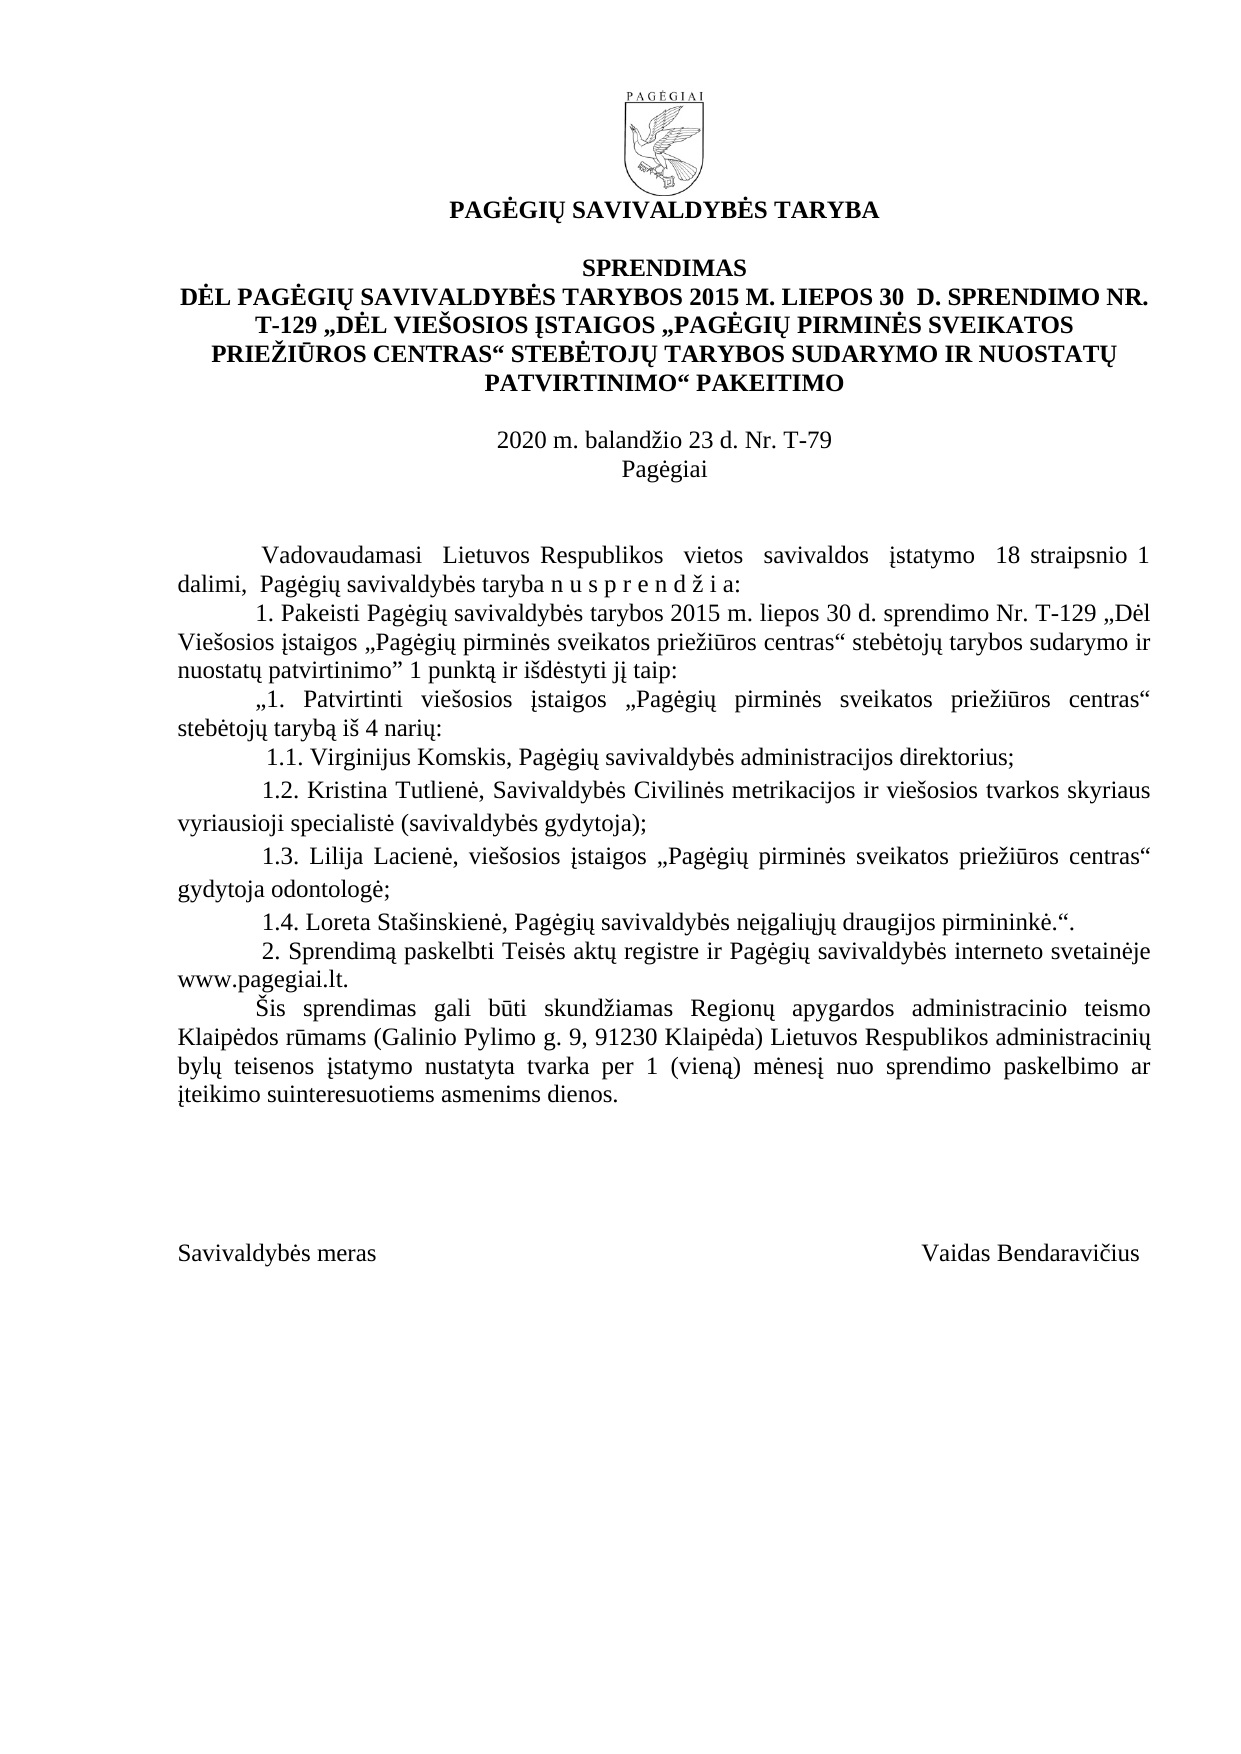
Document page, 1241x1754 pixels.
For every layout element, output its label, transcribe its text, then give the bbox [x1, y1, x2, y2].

text 2020 m. balandžio 23 d. Nr. T-79 [177, 426, 1152, 454]
text „1. Patvirtinti viešosios įstaigos „Pagėgių pirminės sveikatos priežiūros centras“ stebėtojų tarybą iš 4 narių: [177, 684, 1152, 742]
text 1. Pakeisti Pagėgių savivaldybės tarybos 2015 m. liepos 30 d. sprendimo Nr. T-129 „Dėl Viešosios įstaigos „Pagėgių pirminės sveikatos priežiūros centras“ stebėtojų tarybos sudarymo ir nuostatų patvirtinimo” 1 punktą ir išdėstyti jį taip: [177, 598, 1152, 684]
text 2. Sprendimą paskelbti Teisės aktų registre ir Pagėgių savivaldybės interneto svetainėje www.pagegiai.lt. [177, 936, 1152, 993]
text Vadovaudamasi Lietuvos Respublikos vietos savivaldos įstatymo 18 straipsnio 1 dalimi, Pagėgių savivaldybės taryba n u s p r e n d ž i a: [177, 541, 1152, 598]
text 1.1. Virginijus Komskis, Pagėgių savivaldybės administracijos direktorius; [177, 742, 1152, 771]
text sprendimas [177, 253, 1152, 282]
text 1.4. Loreta Stašinskienė, Pagėgių savivaldybės neįgaliųjų draugijos pirmininkė.“. [177, 907, 1152, 936]
text Pagėgiai [177, 454, 1152, 483]
text 1.3. Lilija Lacienė, viešosios įstaigos „Pagėgių pirminės sveikatos priežiūros centras“ gydytoja odontologė; [177, 841, 1152, 903]
text Pagėgių savivaldybės taryba [177, 196, 1152, 224]
text DĖL PAGĖGIŲ SAVIVALDYBĖS TARYBOS 2015 M. LIEPOS 30 D. SPRENDIMO NR. T-129 „DĖL VIEŠOSIOS ĮSTAIGOS „PAGĖGIŲ PIRMINĖS SVEIKATOS PRIEŽIŪROS CENTRAS“ STEBĖTOJŲ TARYBOS SUDARYMO IR NUOSTATŲ PATVIRTINIMO“ PAKEITIMO [177, 282, 1152, 397]
text 1.2. Kristina Tutlienė, Savivaldybės Civilinės metrikacijos ir viešosios tvarkos skyriaus vyriausioji specialistė (savivaldybės gydytoja); [177, 775, 1152, 837]
text Savivaldybės meras Vaidas Bendaravičius [177, 1238, 1152, 1266]
text Šis sprendimas gali būti skundžiamas Regionų apygardos administracinio teismo Klaipėdos rūmams (Galinio Pylimo g. 9, 91230 Klaipėda) Lietuvos Respublikos administracinių bylų teisenos įstatymo nustatyta tvarka per 1 (vieną) mėnesį nuo sprendimo paskelbimo ar įteikimo suinteresuotiems asmenims dienos. [177, 993, 1152, 1108]
